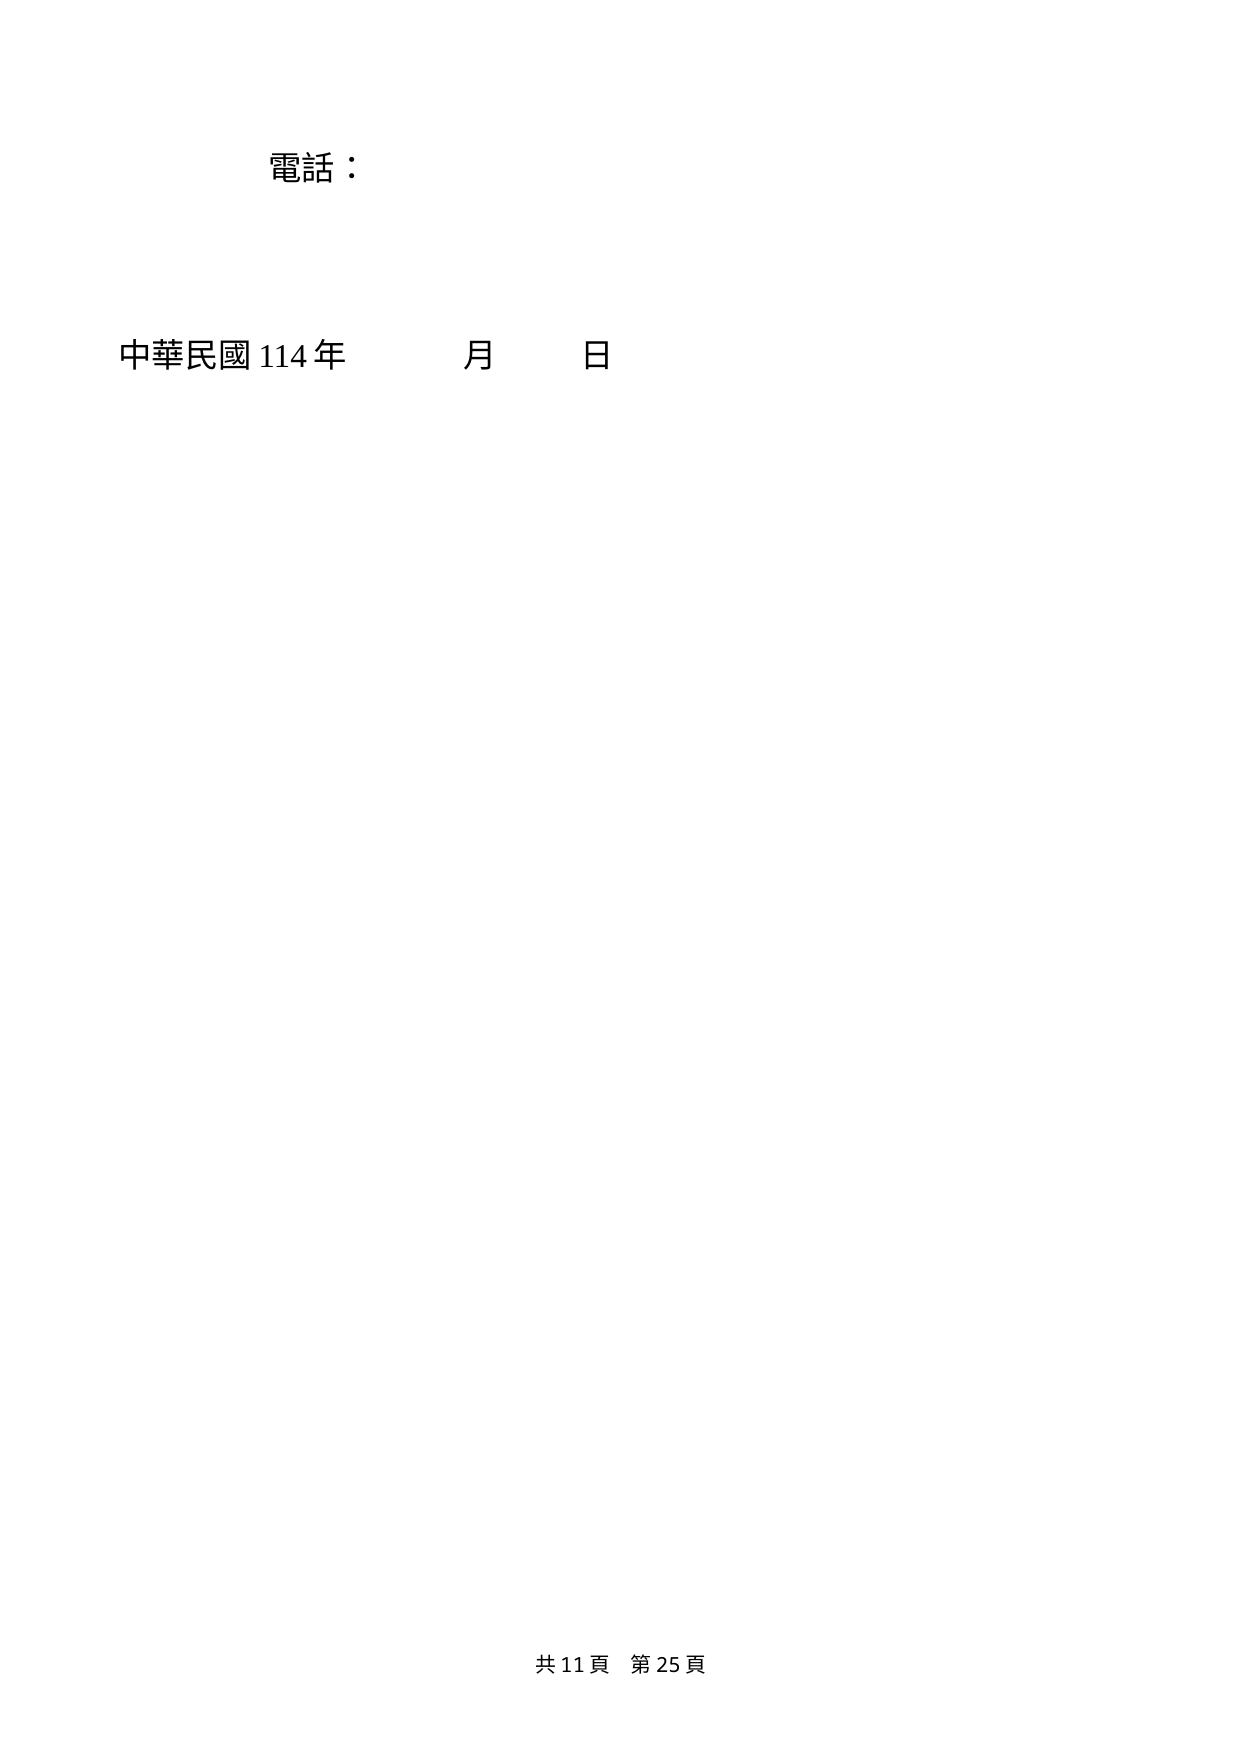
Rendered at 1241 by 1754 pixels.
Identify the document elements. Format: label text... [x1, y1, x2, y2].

text 中華民國114年 月 日 [118, 311, 1122, 374]
text 電話： [118, 124, 1122, 186]
